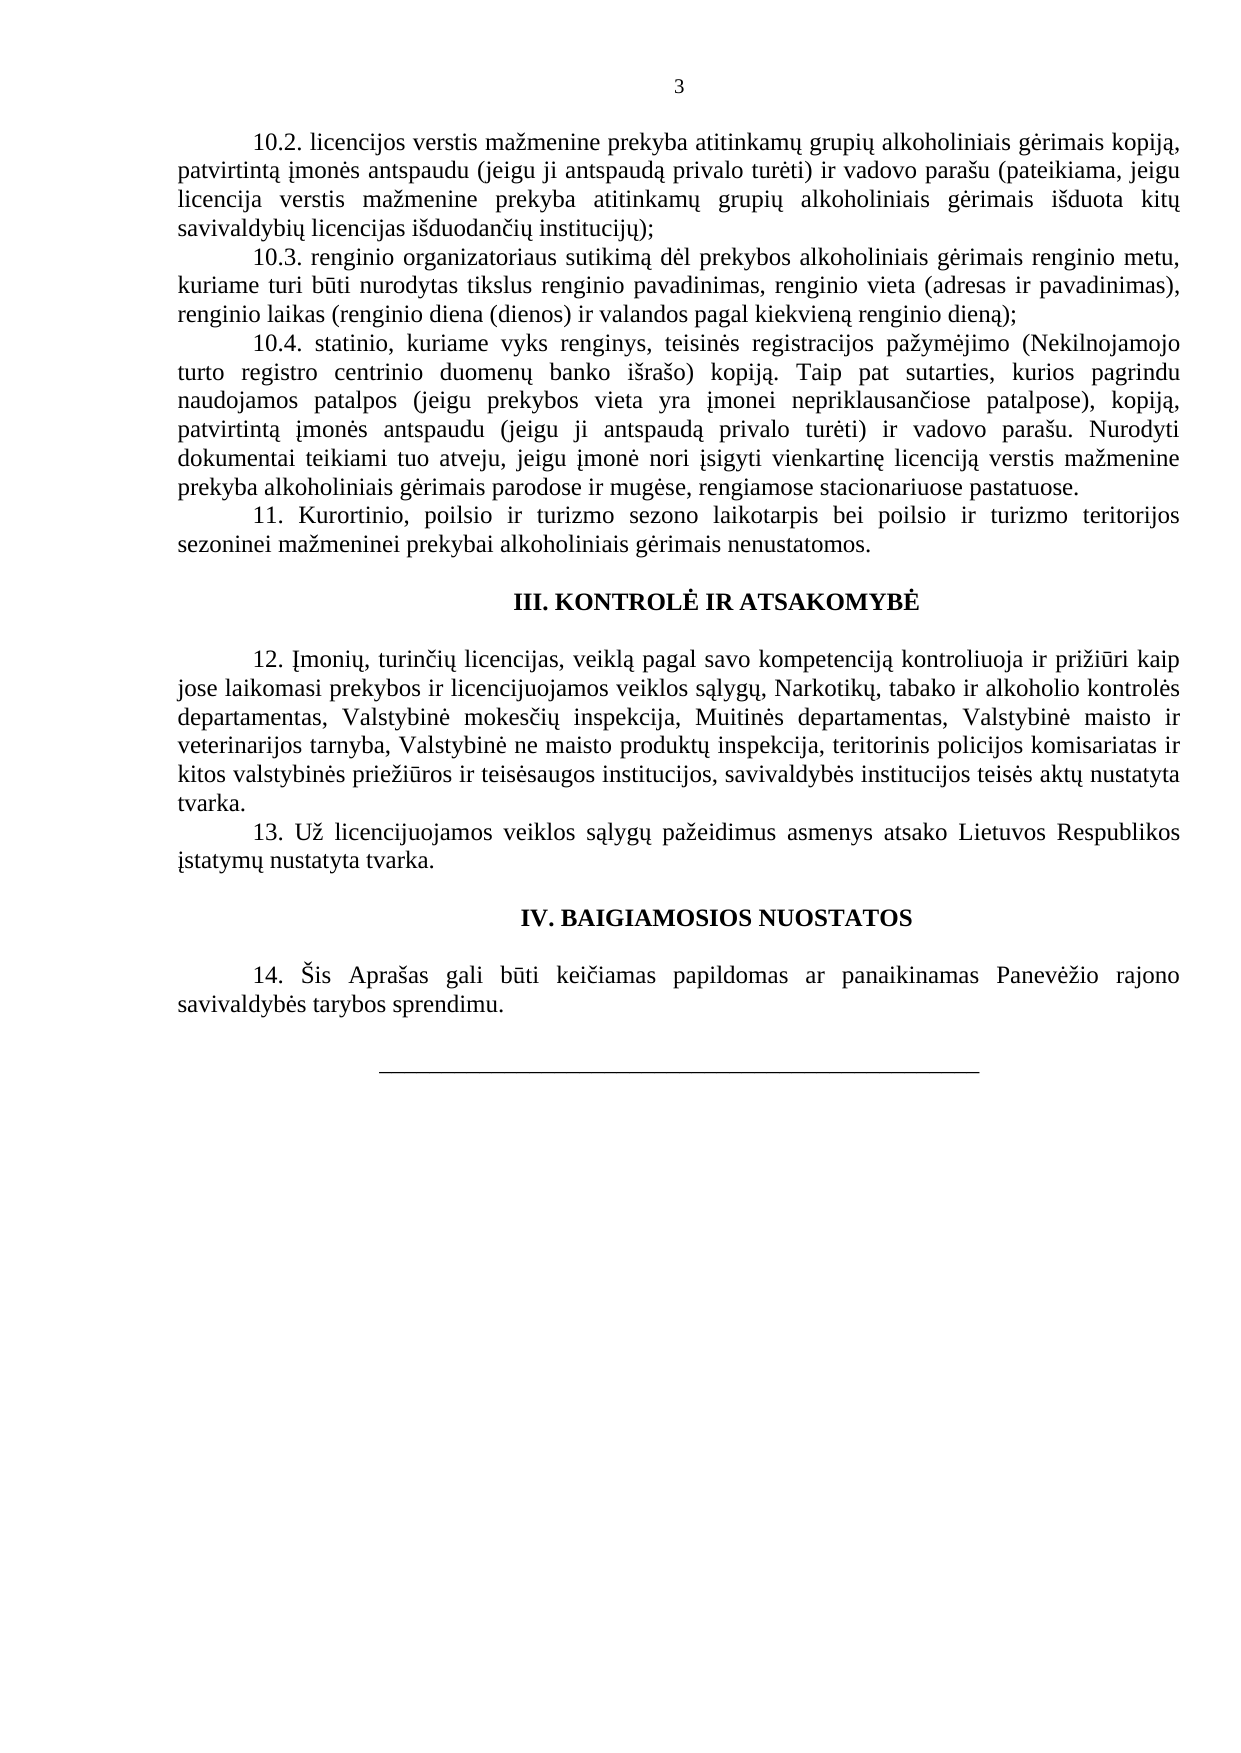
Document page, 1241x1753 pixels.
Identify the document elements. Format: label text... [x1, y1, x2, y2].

text 12. Įmonių, turinčių licencijas, veiklą pagal savo kompetenciją kontroliuoja ir prižiūri kaip jose laikomasi prekybos ir licencijuojamos veiklos sąlygų, Narkotikų, tabako ir alkoholio kontrolės departamentas, Valstybinė mokesčių inspekcija, Muitinės departamentas, Valstybinė maisto ir veterinarijos tarnyba, Valstybinė ne maisto produktų inspekcija, teritorinis policijos komisariatas ir kitos valstybinės priežiūros ir teisėsaugos institucijos, savivaldybės institucijos teisės aktų nustatyta tvarka. [177, 644, 1181, 817]
text 11. Kurortinio, poilsio ir turizmo sezono laikotarpis bei poilsio ir turizmo teritorijos sezoninei mažmeninei prekybai alkoholiniais gėrimais nenustatomos. [177, 500, 1181, 558]
text IV. BAIGIAMOSIOS NUOSTATOS [177, 903, 1181, 932]
text 10.2. licencijos verstis mažmenine prekyba atitinkamų grupių alkoholiniais gėrimais kopiją, patvirtintą įmonės antspaudu (jeigu ji antspaudą privalo turėti) ir vadovo parašu (pateikiama, jeigu licencija verstis mažmenine prekyba atitinkamų grupių alkoholiniais gėrimais išduota kitų savivaldybių licencijas išduodančių institucijų); [177, 127, 1181, 242]
text 10.3. renginio organizatoriaus sutikimą dėl prekybos alkoholiniais gėrimais renginio metu, kuriame turi būti nurodytas tikslus renginio pavadinimas, renginio vieta (adresas ir pavadinimas), renginio laikas (renginio diena (dienos) ir valandos pagal kiekvieną renginio dieną); [177, 242, 1181, 328]
text ________________________________________________ [177, 1047, 1181, 1075]
text III. KONTROLĖ IR ATSAKOMYBĖ [177, 587, 1181, 615]
text 10.4. statinio, kuriame vyks renginys, teisinės registracijos pažymėjimo (Nekilnojamojo turto registro centrinio duomenų banko išrašo) kopiją. Taip pat sutarties, kurios pagrindu naudojamos patalpos (jeigu prekybos vieta yra įmonei nepriklausančiose patalpose), kopiją, patvirtintą įmonės antspaudu (jeigu ji antspaudą privalo turėti) ir vadovo parašu. Nurodyti dokumentai teikiami tuo atveju, jeigu įmonė nori įsigyti vienkartinę licenciją verstis mažmenine prekyba alkoholiniais gėrimais parodose ir mugėse, rengiamose stacionariuose pastatuose. [177, 328, 1181, 500]
text 14. Šis Aprašas gali būti keičiamas papildomas ar panaikinamas Panevėžio rajono savivaldybės tarybos sprendimu. [177, 960, 1181, 1018]
text 13. Už licencijuojamos veiklos sąlygų pažeidimus asmenys atsako Lietuvos Respublikos įstatymų nustatyta tvarka. [177, 817, 1181, 874]
